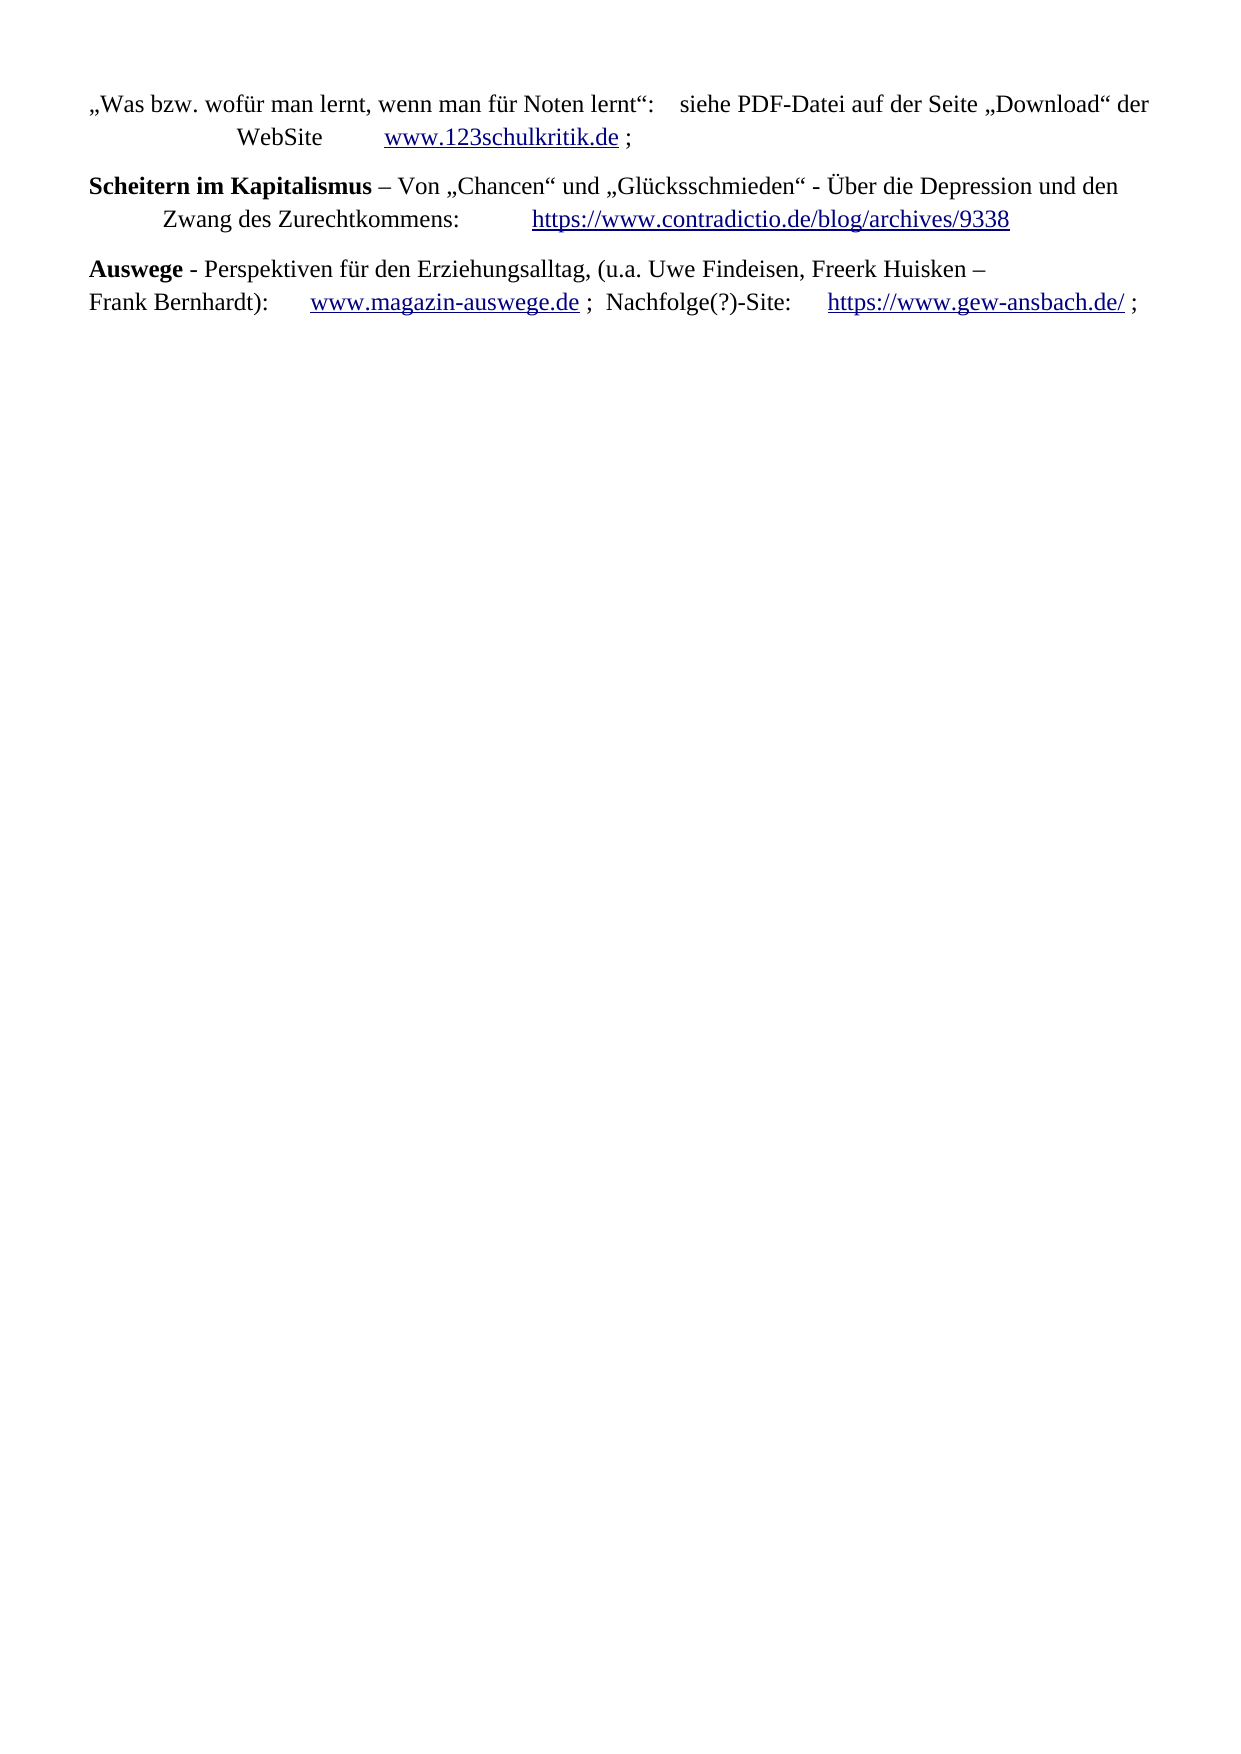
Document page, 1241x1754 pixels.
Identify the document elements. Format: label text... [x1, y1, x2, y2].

text „Was bzw. wofür man lernt, wenn man für Noten lernt“: siehe PDF-Datei auf der Seite „Download“ der WebSite www.123schulkritik.de ; [89, 89, 1152, 150]
text Auswege - Perspektiven für den Erziehungsalltag, (u.a. Uwe Findeisen, Freerk Huisken – Frank Bernhardt): www.magazin-auswege.de ; Nachfolge(?)-Site: https://www.gew-ansbach.de/ ; [89, 254, 1152, 316]
text Scheitern im Kapitalismus – Von „Chancen“ und „Glücksschmieden“ - Über die Depression und den Zwang des Zurechtkommens: https://www.contradictio.de/blog/archives/9338 [89, 171, 1152, 233]
